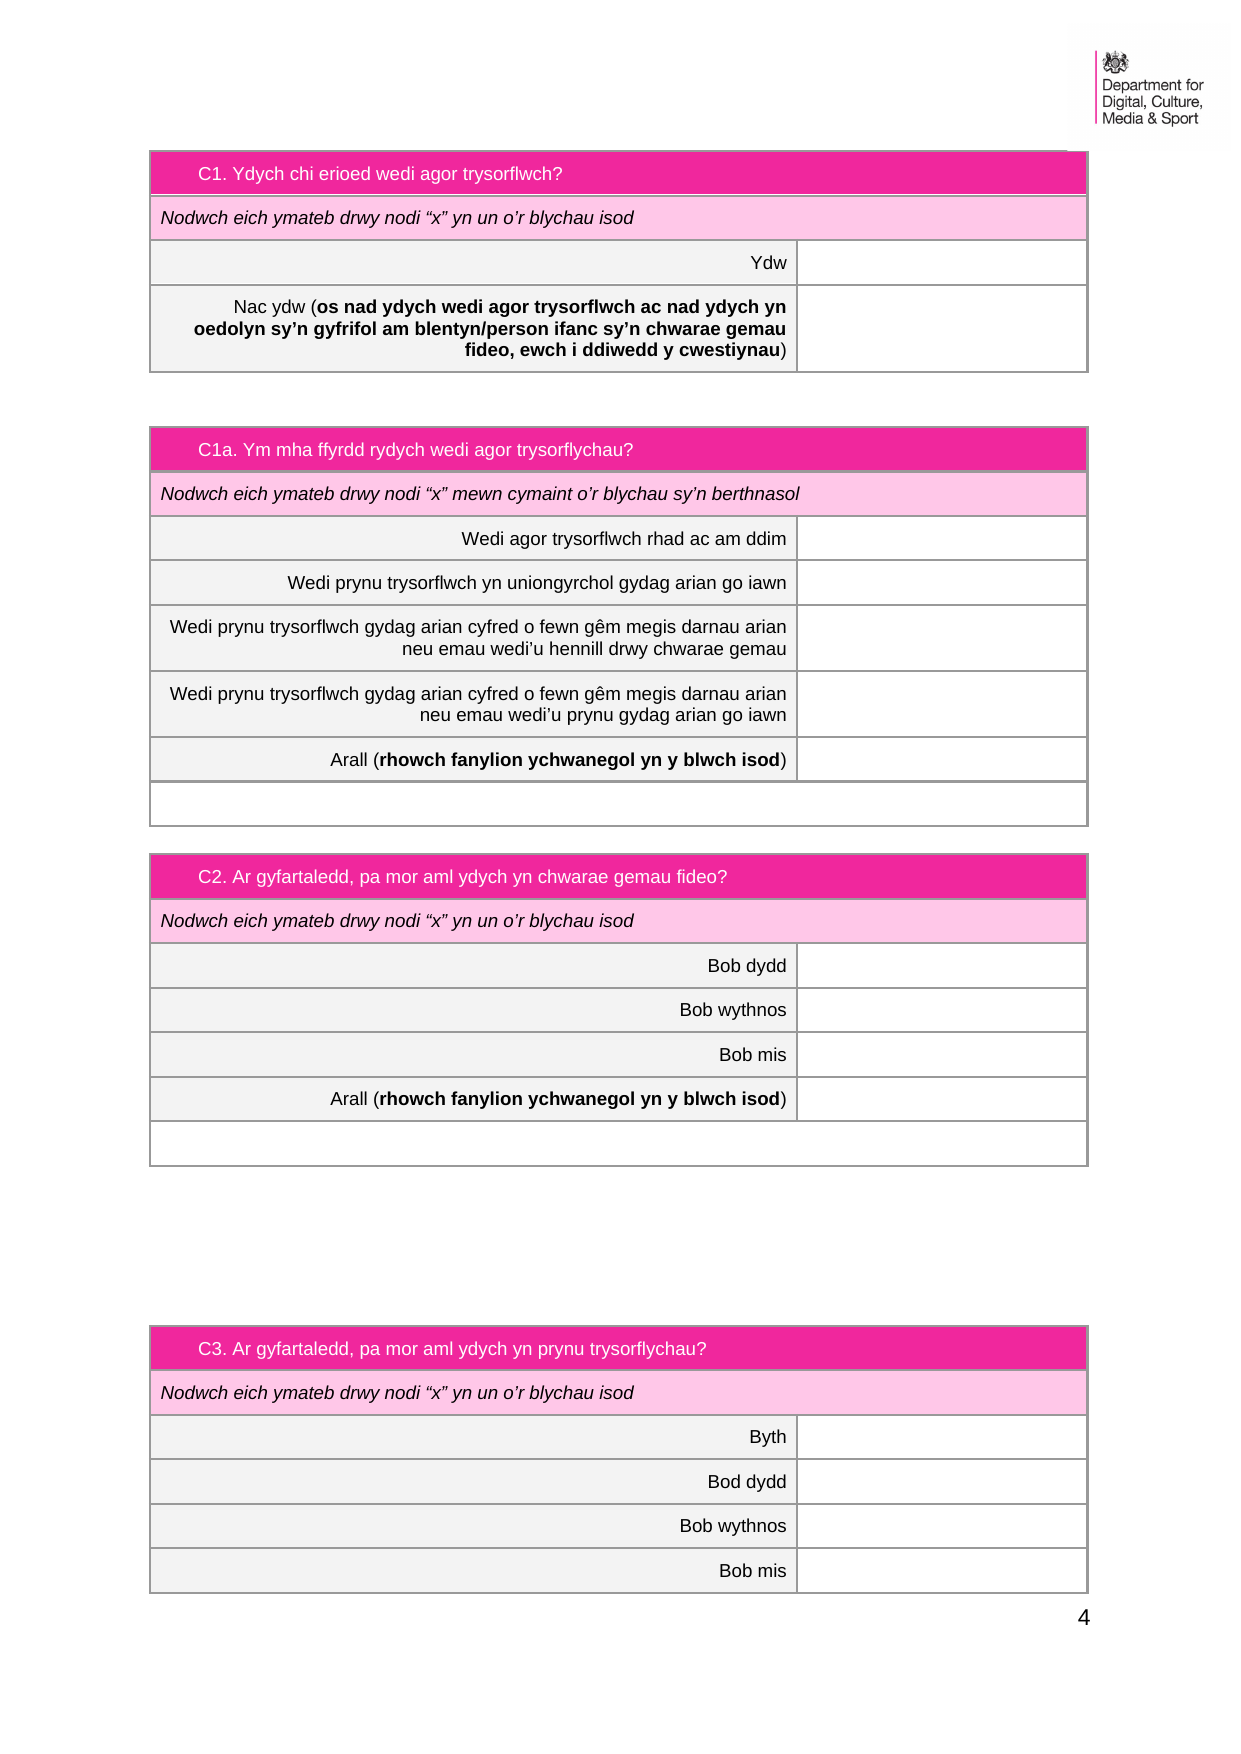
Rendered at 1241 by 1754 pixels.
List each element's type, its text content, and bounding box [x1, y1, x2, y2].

table_cell [798, 286, 1086, 371]
table_cell [151, 783, 1086, 825]
table_cell Wedi agor trysorflwch rhad ac am ddim [151, 517, 796, 559]
table_cell Arall (rhowch fanylion ychwanegol yn y blwch isod) [151, 1078, 796, 1120]
table_cell Byth [151, 1416, 796, 1458]
table_cell [151, 1122, 1086, 1164]
table_cell [798, 606, 1086, 670]
table_cell Ydw [151, 241, 796, 283]
table_cell Nodwch eich ymateb drwy nodi “x” yn un o’r blychau isod [151, 1371, 1086, 1414]
table_cell Bod dydd [151, 1460, 796, 1503]
table_cell [798, 989, 1086, 1031]
table_header C2. Ar gyfartaledd, pa mor aml ydych yn chwarae gemau fideo? [151, 855, 1086, 898]
table_header C1a. Ym mha ffyrdd rydych wedi agor trysorflychau? [151, 428, 1086, 470]
table_cell Nodwch eich ymateb drwy nodi “x” yn un o’r blychau isod [151, 197, 1086, 239]
table_cell Bob mis [151, 1549, 796, 1592]
table_cell Wedi prynu trysorflwch gydag arian cyfred o fewn gêm megis darnau arian neu emau wedi’u prynu gydag arian go iawn [151, 672, 796, 736]
table_cell [798, 561, 1086, 604]
table_cell Nodwch eich ymateb drwy nodi “x” mewn cymaint o’r blychau sy’n berthnasol [151, 473, 1086, 515]
table_cell [798, 1549, 1086, 1592]
table_cell [798, 944, 1086, 987]
table_cell [798, 517, 1086, 559]
table_cell [798, 738, 1086, 780]
table_cell Nac ydw (os nad ydych wedi agor trysorflwch ac nad ydych yn oedolyn sy’n gyfrifol am blentyn/person ifanc sy’n chwarae gemau fideo, ewch i ddiwedd y cwestiynau) [151, 286, 796, 371]
table_cell Wedi prynu trysorflwch gydag arian cyfred o fewn gêm megis darnau arian neu emau wedi’u hennill drwy chwarae gemau [151, 606, 796, 670]
table_cell Bob dydd [151, 944, 796, 987]
table_cell [798, 241, 1086, 283]
table_header C1. Ydych chi erioed wedi agor trysorflwch? [151, 152, 1086, 194]
table_cell [798, 672, 1086, 736]
table_cell Bob wythnos [151, 989, 796, 1031]
table_cell [798, 1460, 1086, 1503]
table_cell Bob wythnos [151, 1505, 796, 1547]
table_cell [798, 1505, 1086, 1547]
table_cell Wedi prynu trysorflwch yn uniongyrchol gydag arian go iawn [151, 561, 796, 604]
table_cell [798, 1033, 1086, 1076]
table_cell Nodwch eich ymateb drwy nodi “x” yn un o’r blychau isod [151, 900, 1086, 942]
table_cell [798, 1416, 1086, 1458]
table_cell Arall (rhowch fanylion ychwanegol yn y blwch isod) [151, 738, 796, 780]
table_cell [798, 1078, 1086, 1120]
table_cell Bob mis [151, 1033, 796, 1076]
table_header C3. Ar gyfartaledd, pa mor aml ydych yn prynu trysorflychau? [151, 1327, 1086, 1369]
